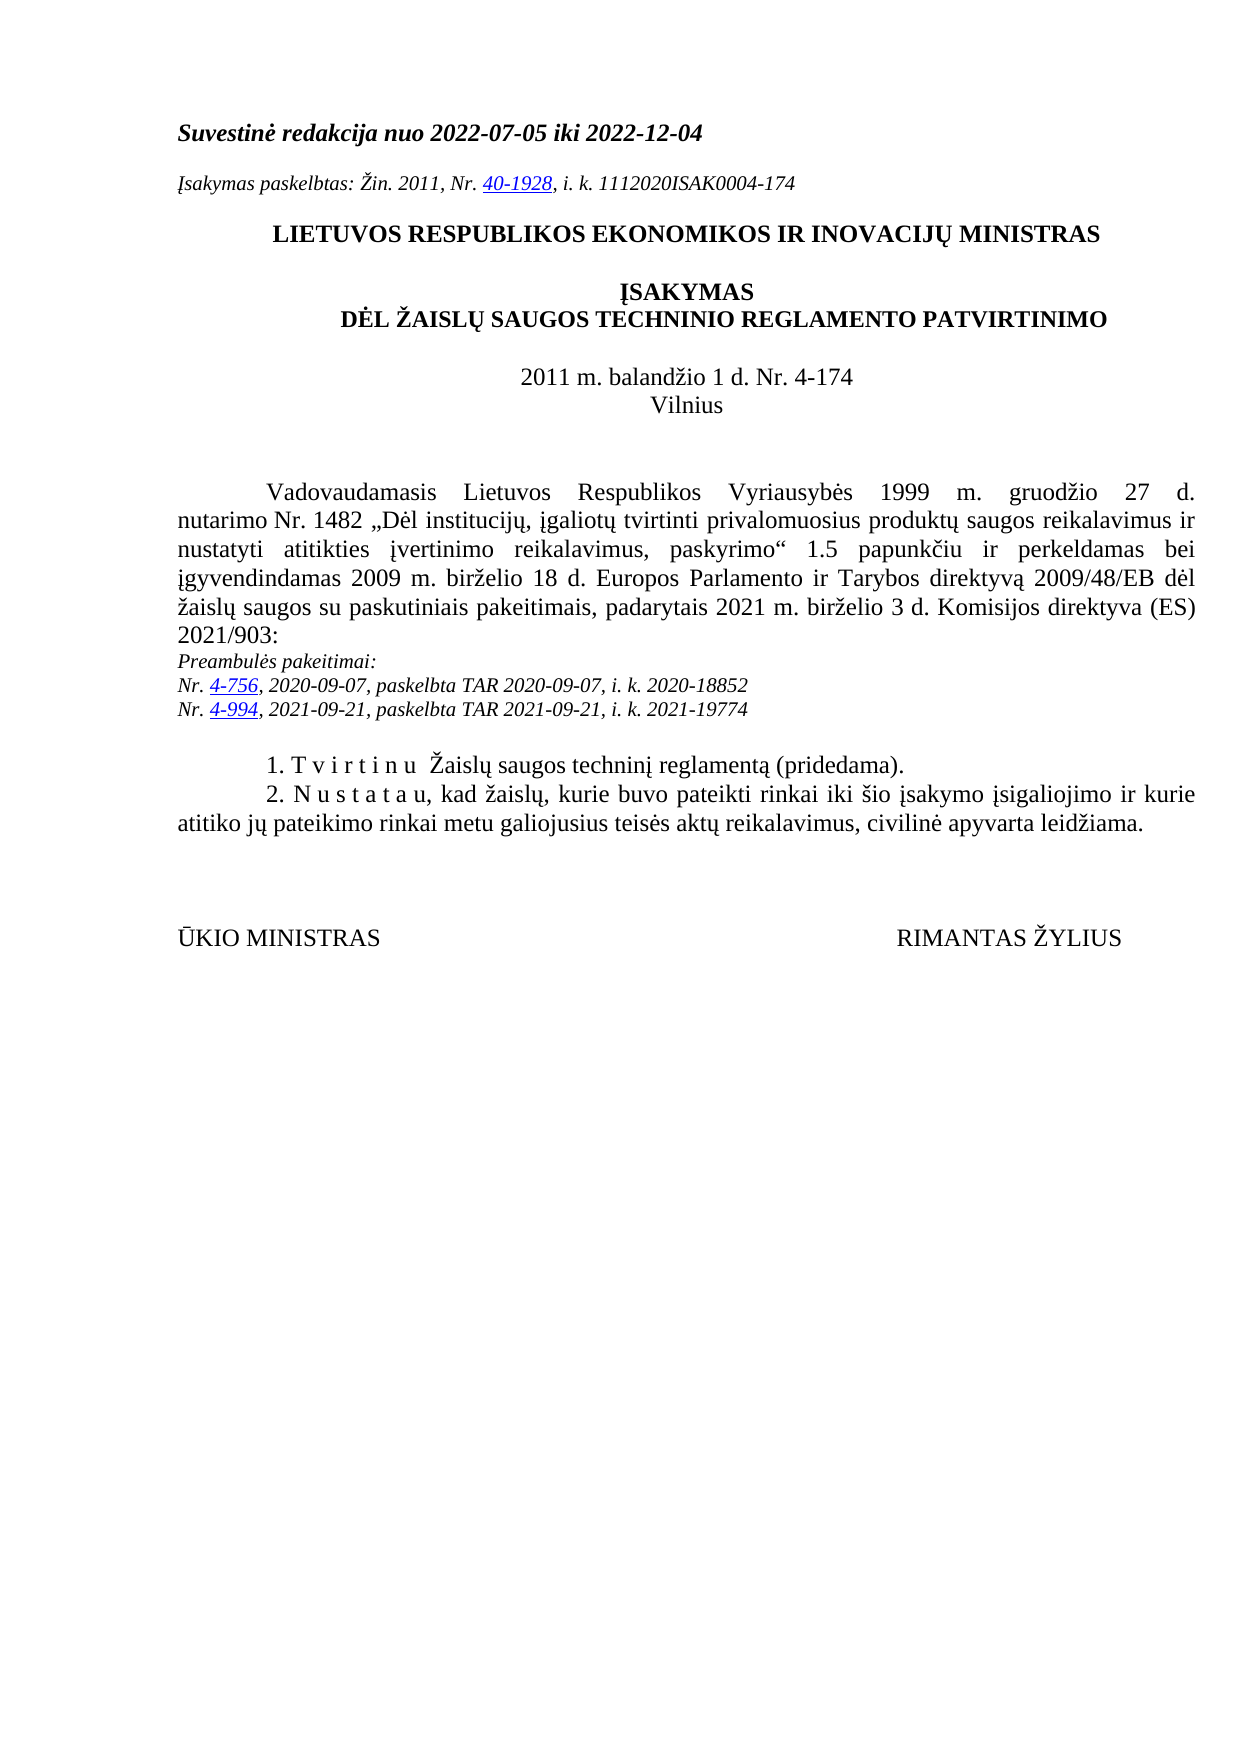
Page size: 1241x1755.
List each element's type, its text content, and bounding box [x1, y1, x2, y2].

text ĮSAKYMAS [177, 277, 1196, 305]
text Nr. 4-994, 2021-09-21, paskelbta TAR 2021-09-21, i. k. 2021-19774 [177, 697, 1196, 721]
text Ūkio ministras Rimantas Žylius [177, 923, 1196, 951]
text Suvestinė redakcija nuo 2022-07-05 iki 2022-12-04 [177, 118, 1196, 147]
text 2. Nustatau, kad žaislų, kurie buvo pateikti rinkai iki šio įsakymo įsigaliojimo ir kurie atitiko jų pateikimo rinkai metu galiojusius teisės aktų reikalavimus, civilinė apyvarta leidžiama. [177, 779, 1196, 836]
text 1. Tvirtinu Žaislų saugos techninį reglamentą (pridedama). [177, 750, 1196, 779]
text Nr. 4-756, 2020-09-07, paskelbta TAR 2020-09-07, i. k. 2020-18852 [177, 673, 1196, 697]
text Preambulės pakeitimai: [177, 649, 1196, 673]
text Vilnius [177, 390, 1196, 419]
text DĖL ŽAISLŲ SAUGOS TECHNINIO REGLAMENTO PATVIRTINIMO [177, 305, 1196, 333]
text Įsakymas paskelbtas: Žin. 2011, Nr. 40-1928, i. k. 1112020ISAK0004-174 [177, 171, 1196, 195]
text 2011 m. balandžio 1 d. Nr. 4-174 [177, 362, 1196, 390]
text LIETUVOS RESPUBLIKOS EKONOMIKOS IR INOVACIJŲ MINISTRAS [177, 219, 1196, 248]
text Vadovaudamasis Lietuvos Respublikos Vyriausybės 1999 m. gruodžio 27 d. nutarimo Nr. 1482 „Dėl institucijų, įgaliotų tvirtinti privalomuosius produktų saugos reikalavimus ir nustatyti atitikties įvertinimo reikalavimus, paskyrimo“ 1.5 papunkčiu ir perkeldamas bei įgyvendindamas 2009 m. birželio 18 d. Europos Parlamento ir Tarybos direktyvą 2009/48/EB dėl žaislų saugos su paskutiniais pakeitimais, padarytais 2021 m. birželio 3 d. Komisijos direktyva (ES) 2021/903: [177, 477, 1196, 649]
